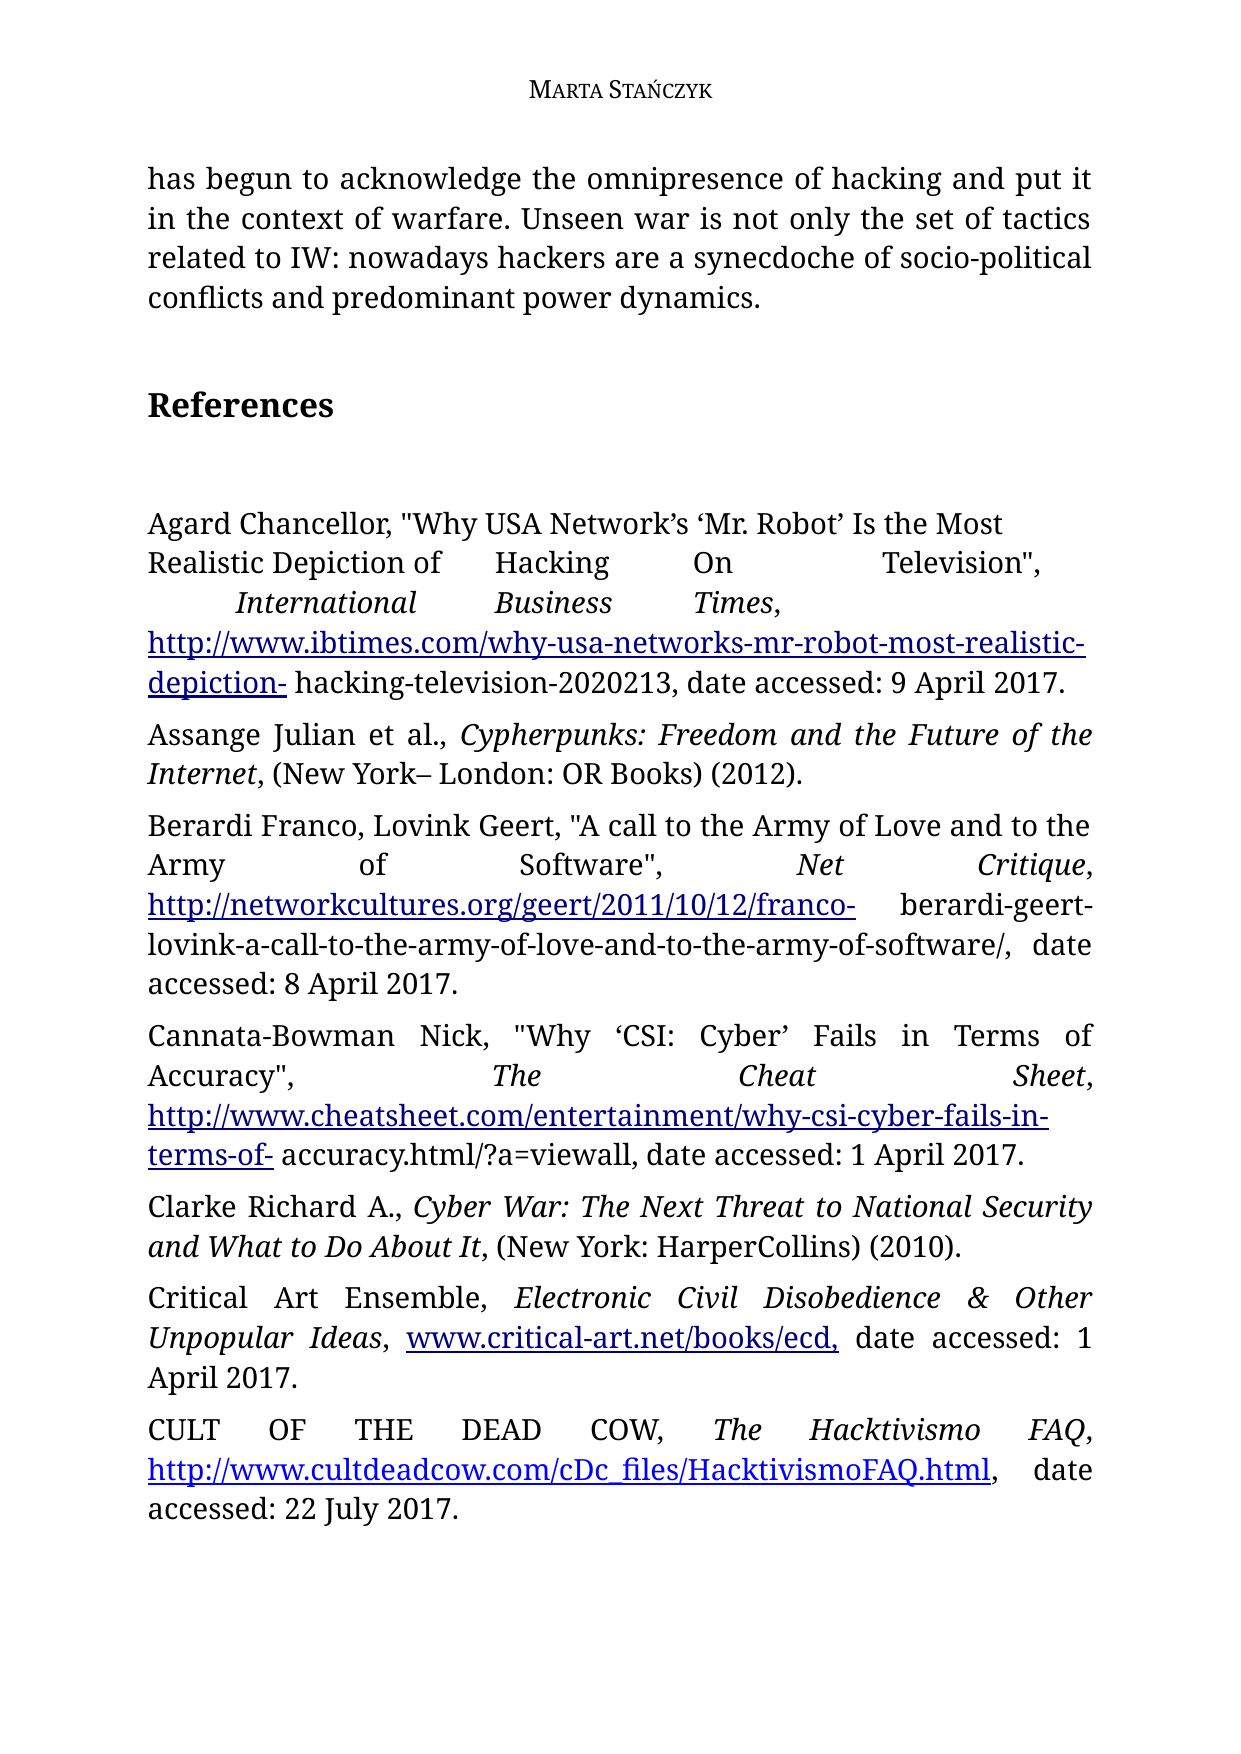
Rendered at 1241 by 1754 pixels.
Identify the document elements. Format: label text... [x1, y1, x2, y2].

text Berardi Franco, Lovink Geert, "A call to the Army of Love and to the Army of Software", Net Critique, http://networkcultures.org/geert/2011/10/12/franco- berardi-geert-lovink-a-call-to-the-army-of-love-and-to-the-army-of-software/, date accessed: 8 April 2017. [147, 805, 1093, 1003]
text Agard Chancellor, "Why USA Network’s ‘Mr. Robot’ Is the Most Realistic Depiction of Hacking On Television", International Business Times, http://www.ibtimes.com/why-usa-networks-mr-robot-most-realistic-depiction- hacking-television-2020213, date accessed: 9 April 2017. [147, 503, 1093, 702]
text has begun to acknowledge the omnipresence of hacking and put it in the context of warfare. Unseen war is not only the set of tactics related to IW: nowadays hackers are a synecdoche of socio-political conflicts and predominant power dynamics. [147, 158, 1093, 317]
text Assange Julian et al., Cypherpunks: Freedom and the Future of the Internet, (New York– London: OR Books) (2012). [147, 714, 1093, 793]
text MARTA STAŃCZYK [527, 72, 713, 106]
text Cannata-Bowman Nick, "Why ‘CSI: Cyber’ Fails in Terms of Accuracy", The Cheat Sheet, http://www.cheatsheet.com/entertainment/why-csi-cyber-fails-in-terms-of- accuracy.html/?a=viewall, date accessed: 1 April 2017. [147, 1015, 1093, 1174]
subtitle References [147, 382, 1105, 428]
text CULT OF THE DEAD COW, The Hacktivismo FAQ, http://www.cultdeadcow.com/cDc_files/HacktivismoFAQ.html, date accessed: 22 July 2017. [147, 1409, 1093, 1528]
text Clarke Richard A., Cyber War: The Next Threat to National Security and What to Do About It, (New York: HarperCollins) (2010). [147, 1187, 1093, 1266]
text Critical Art Ensemble, Electronic Civil Disobedience & Other Unpopular Ideas, www.critical-art.net/books/ecd, date accessed: 1 April 2017. [147, 1278, 1093, 1397]
